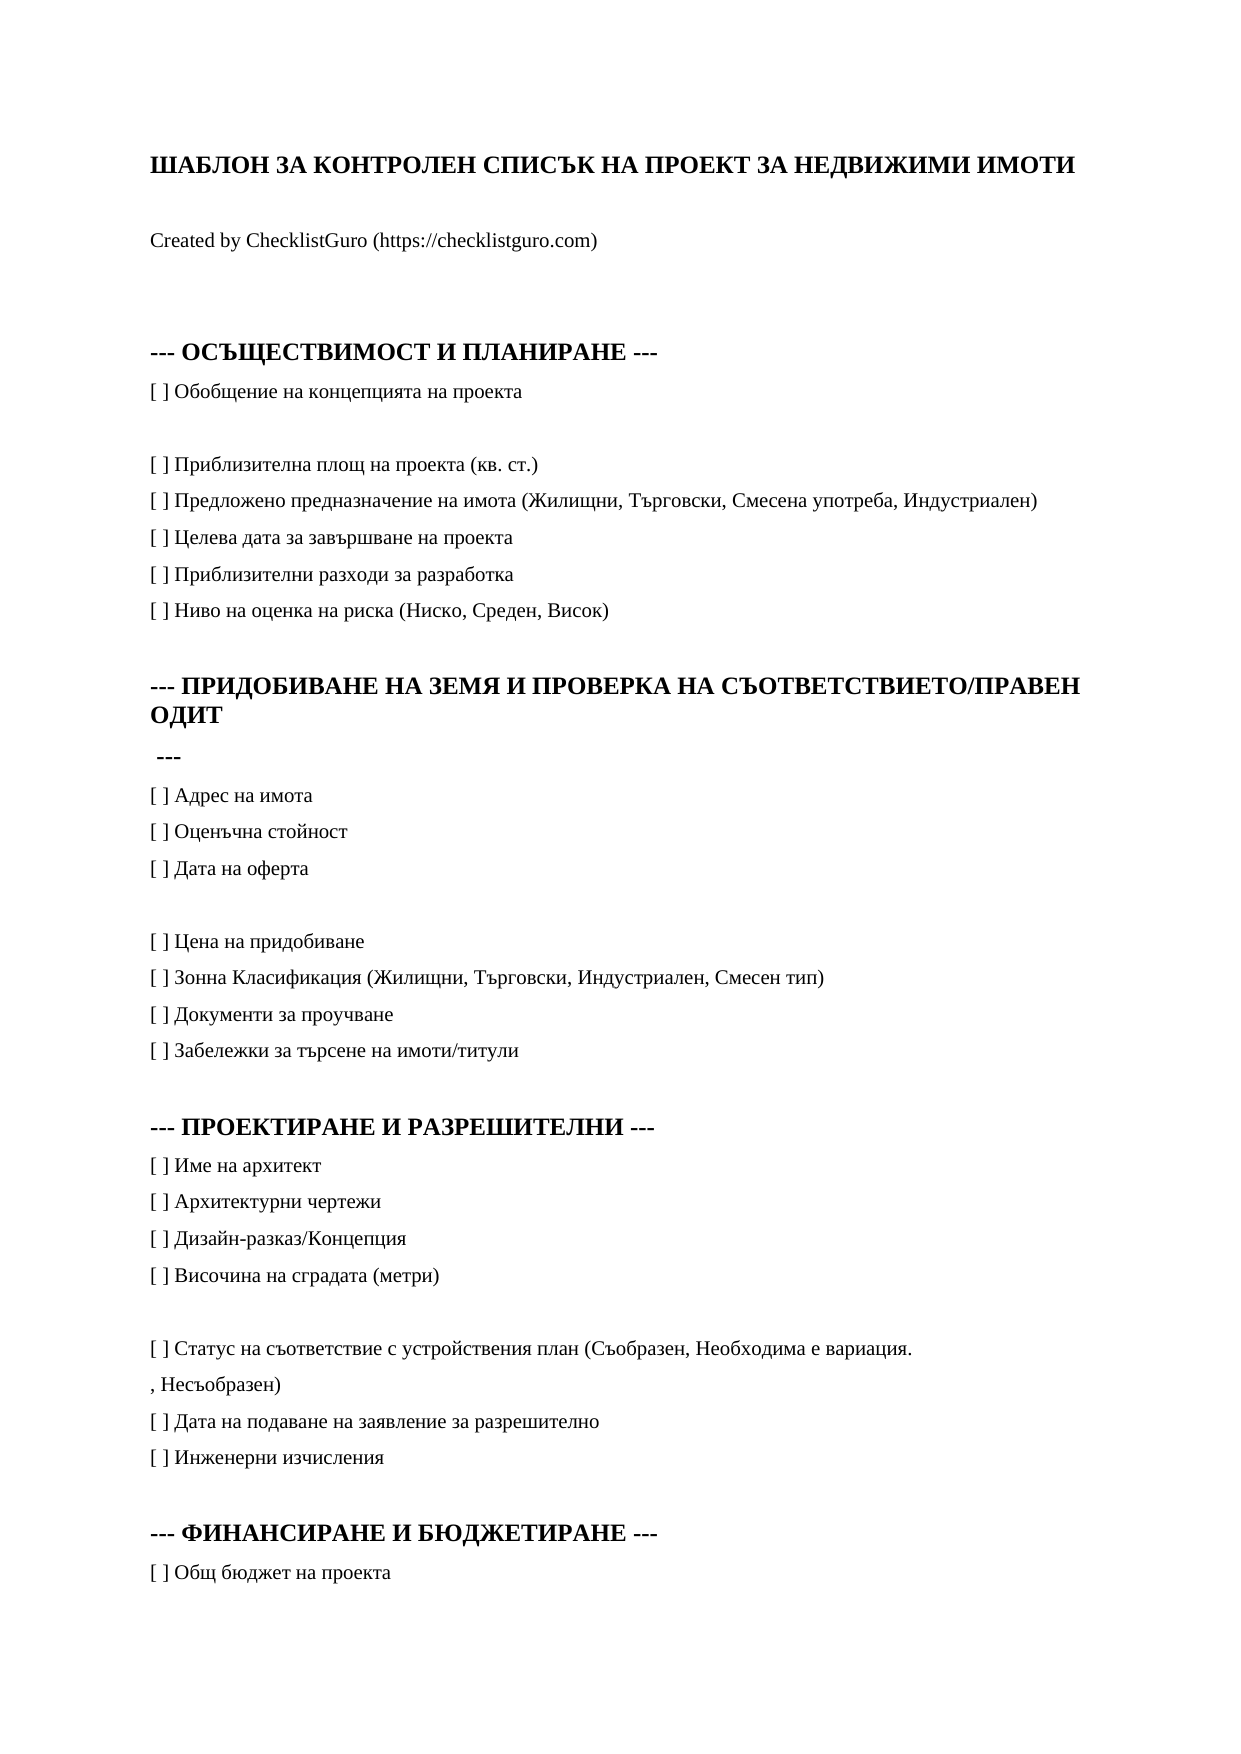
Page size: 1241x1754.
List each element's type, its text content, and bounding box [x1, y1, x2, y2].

text [ ] Име на архитект [150, 1153, 1090, 1177]
text [ ] Приблизителна площ на проекта (кв. ст.) [150, 452, 1090, 476]
text [ ] Дата на подаване на заявление за разрешително [150, 1409, 1090, 1433]
text ШАБЛОН ЗА КОНТРОЛЕН СПИСЪК НА ПРОЕКТ ЗА НЕДВИЖИМИ ИМОТИ [150, 150, 1090, 179]
text --- ФИНАНСИРАНЕ И БЮДЖЕТИРАНЕ --- [150, 1518, 1090, 1547]
text --- [150, 741, 1090, 770]
text [ ] Инженерни изчисления [150, 1445, 1090, 1469]
text , Несъобразен) [150, 1372, 1090, 1396]
text [ ] Ниво на оценка на риска (Ниско, Среден, Висок) [150, 598, 1090, 622]
text [ ] Приблизителни разходи за разработка [150, 562, 1090, 586]
text [ ] Архитектурни чертежи [150, 1189, 1090, 1213]
text [ ] Общ бюджет на проекта [150, 1560, 1090, 1584]
text [ ] Зoнна Класификация (Жилищни, Търговски, Индустриален, Смесен тип) [150, 965, 1090, 989]
text [ ] Целева дата за завършване на проекта [150, 525, 1090, 549]
text --- ПРИДОБИВАНЕ НА ЗЕМЯ И ПРОВЕРКА НА СЪОТВЕТСТВИЕТО/ПРАВЕН ОДИТ [150, 671, 1090, 729]
text [ ] Документи за проучване [150, 1002, 1090, 1026]
text --- ПРОЕКТИРАНЕ И РАЗРЕШИТЕЛНИ --- [150, 1112, 1090, 1140]
text [ ] Дизайн-разказ/Концепция [150, 1226, 1090, 1250]
text [ ] Цена на придобиване [150, 929, 1090, 953]
text [ ] Височина на сградата (метри) [150, 1262, 1090, 1287]
text [ ] Забележки за търсене на имоти/титули [150, 1038, 1090, 1062]
text [ ] Обобщение на концепцията на проекта [150, 379, 1090, 403]
text [ ] Статус на съответствие с устройствения план (Съобразен, Необходима е вариация. [150, 1336, 1090, 1360]
text [ ] Дата на оферта [150, 856, 1090, 880]
text [ ] Предложено предназначение на имота (Жилищни, Търговски, Смесена употреба, Индустриален) [150, 488, 1090, 512]
text [ ] Адрес на имота [150, 782, 1090, 807]
text [ ] Оценъчна стойност [150, 819, 1090, 843]
text --- ОСЪЩЕСТВИМОСТ И ПЛАНИРАНЕ --- [150, 337, 1090, 366]
text Created by ChecklistGuro (https://checklistguro.com) [150, 228, 1090, 252]
